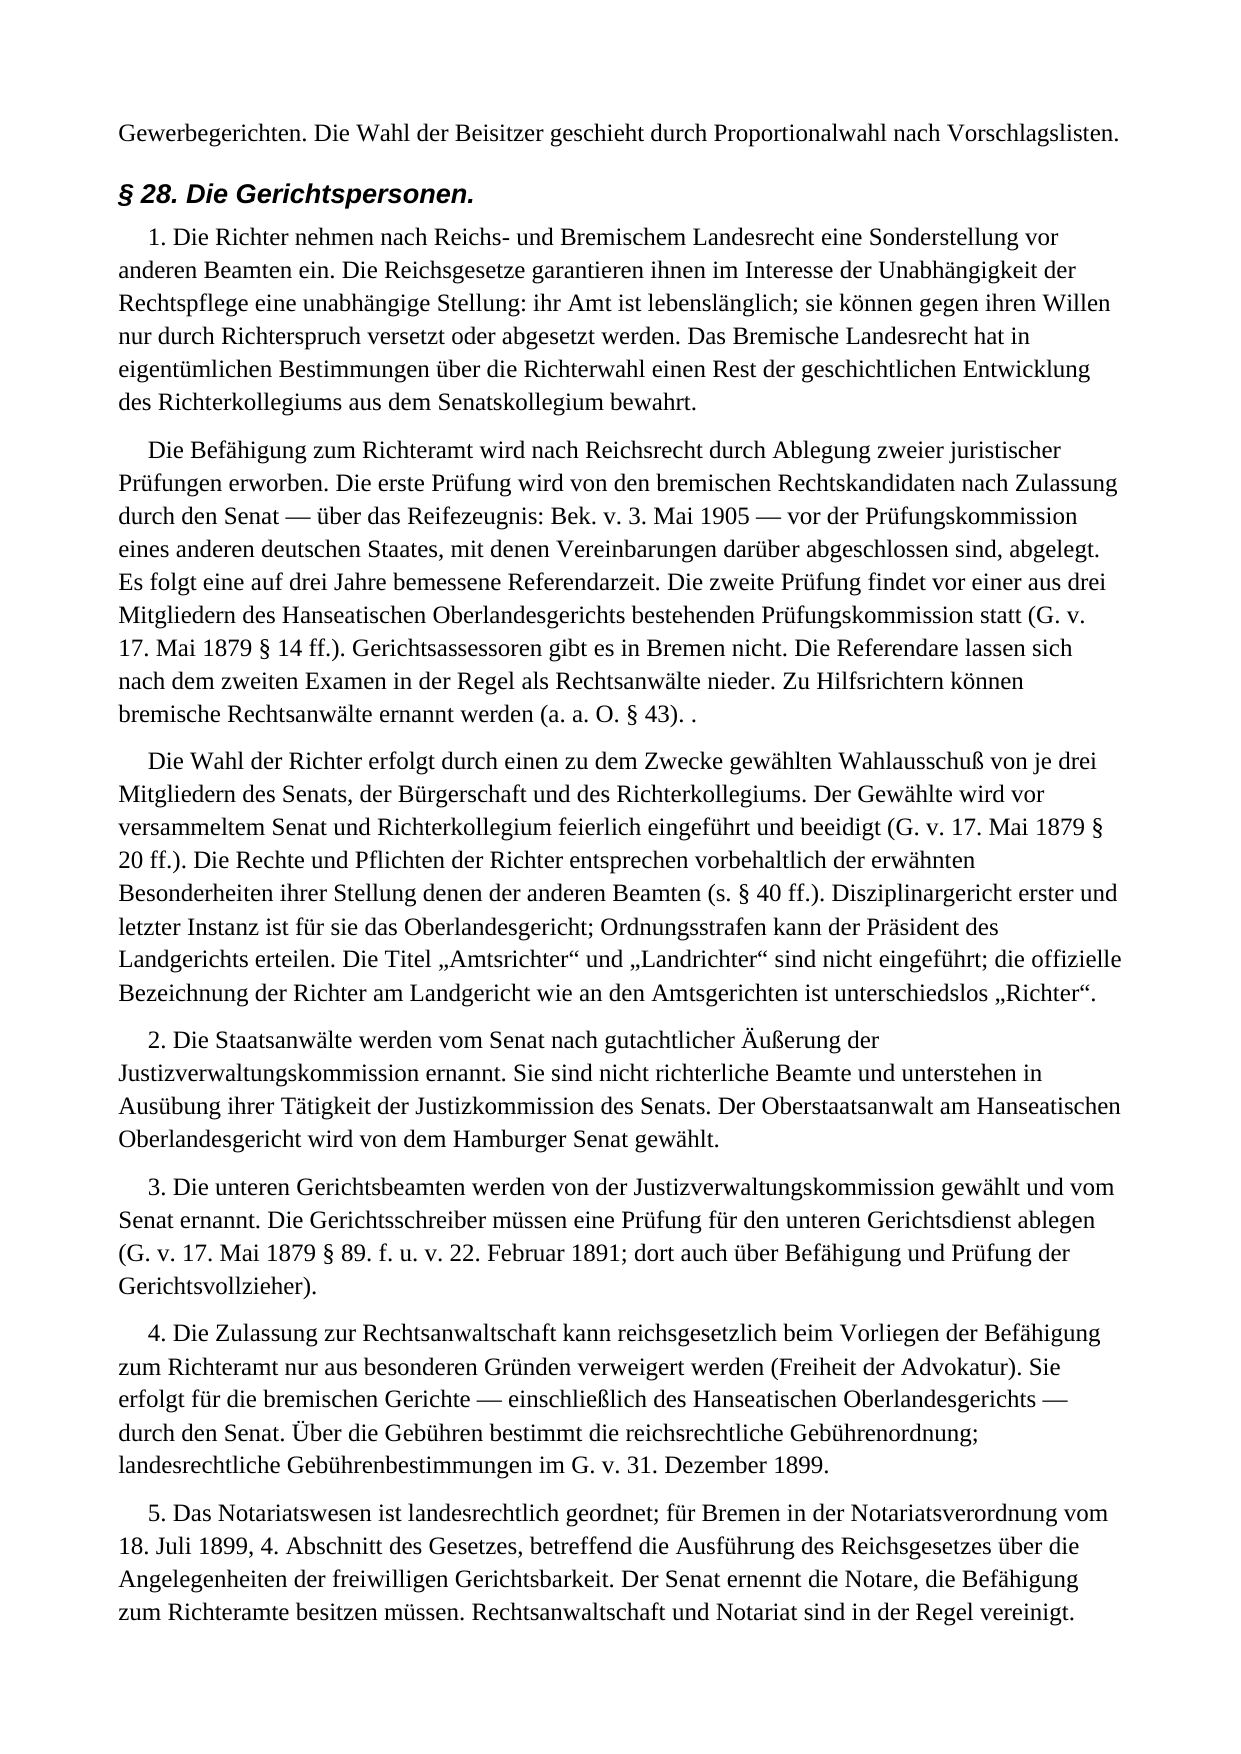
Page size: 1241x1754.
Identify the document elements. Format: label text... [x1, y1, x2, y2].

subtitle § 28. Die Gerichtspersonen. [118, 178, 1122, 209]
text 2. Die Staatsanwälte werden vom Senat nach gutachtlicher Äußerung der Justizverwaltungskommission ernannt. Sie sind nicht richterliche Beamte und unterstehen in Ausübung ihrer Tätigkeit der Justizkommission des Senats. Der Oberstaatsanwalt am Hanseatischen Oberlandesgericht wird von dem Hamburger Senat gewählt. [118, 1025, 1122, 1153]
text Die Befähigung zum Richteramt wird nach Reichsrecht durch Ablegung zweier juristischer Prüfungen erworben. Die erste Prüfung wird von den bremischen Rechtskandidaten nach Zulassung durch den Senat — über das Reifezeugnis: Bek. v. 3. Mai 1905 — vor der Prüfungskommission eines anderen deutschen Staates, mit denen Vereinbarungen darüber abgeschlossen sind, abgelegt. Es folgt eine auf drei Jahre bemessene Referendarzeit. Die zweite Prüfung findet vor einer aus drei Mitgliedern des Hanseatischen Oberlandesgerichts bestehenden Prüfungskommission statt (G. v. 17. Mai 1879 § 14 ff.). Gerichtsassessoren gibt es in Bremen nicht. Die Referendare lassen sich nach dem zweiten Examen in der Regel als Rechtsanwälte nieder. Zu Hilfsrichtern können bremische Rechtsanwälte ernannt werden (a. a. O. § 43). . [118, 435, 1122, 728]
text 5. Das Notariatswesen ist landesrechtlich geordnet; für Bremen in der Notariatsverordnung vom 18. Juli 1899, 4. Abschnitt des Gesetzes, betreffend die Ausführung des Reichsgesetzes über die Angelegenheiten der freiwilligen Gerichtsbarkeit. Der Senat ernennt die Notare, die Befähigung zum Richteramte besitzen müssen. Rechtsanwaltschaft und Notariat sind in der Regel vereinigt. [118, 1498, 1122, 1626]
text 3. Die unteren Gerichtsbeamten werden von der Justizverwaltungskommission gewählt und vom Senat ernannt. Die Gerichtsschreiber müssen eine Prüfung für den unteren Gerichtsdienst ablegen (G. v. 17. Mai 1879 § 89. f. u. v. 22. Februar 1891; dort auch über Befähigung und Prüfung der Gerichtsvollzieher). [118, 1172, 1122, 1300]
text 4. Die Zulassung zur Rechtsanwaltschaft kann reichsgesetzlich beim Vorliegen der Befähigung zum Richteramt nur aus besonderen Gründen verweigert werden (Freiheit der Advokatur). Sie erfolgt für die bremischen Gerichte — einschließlich des Hanseatischen Oberlandesgerichts — durch den Senat. Über die Gebühren bestimmt die reichsrechtliche Gebührenordnung; landesrechtliche Gebührenbestimmungen im G. v. 31. Dezember 1899. [118, 1318, 1122, 1479]
text Gewerbegerichten. Die Wahl der Beisitzer geschieht durch Proportionalwahl nach Vorschlagslisten. [118, 118, 1122, 147]
text 1. Die Richter nehmen nach Reichs- und Bremischem Landesrecht eine Sonderstellung vor anderen Beamten ein. Die Reichsgesetze garantieren ihnen im Interesse der Unabhängigkeit der Rechtspflege eine unabhängige Stellung: ihr Amt ist lebenslänglich; sie können gegen ihren Willen nur durch Richterspruch versetzt oder abgesetzt werden. Das Bremische Landesrecht hat in eigentümlichen Bestimmungen über die Richterwahl einen Rest der geschichtlichen Entwicklung des Richterkollegiums aus dem Senatskollegium bewahrt. [118, 222, 1122, 416]
text Die Wahl der Richter erfolgt durch einen zu dem Zwecke gewählten Wahlausschuß von je drei Mitgliedern des Senats, der Bürgerschaft und des Richterkollegiums. Der Gewählte wird vor versammeltem Senat und Richterkollegium feierlich eingeführt und beeidigt (G. v. 17. Mai 1879 § 20 ff.). Die Rechte und Pflichten der Richter entsprechen vorbehaltlich der erwähnten Besonderheiten ihrer Stellung denen der anderen Beamten (s. § 40 ff.). Disziplinargericht erster und letzter Instanz ist für sie das Oberlandesgericht; Ordnungsstrafen kann der Präsident des Landgerichts erteilen. Die Titel „Amtsrichter“ und „Landrichter“ sind nicht eingeführt; die offizielle Bezeichnung der Richter am Landgericht wie an den Amtsgerichten ist unterschiedslos „Richter“. [118, 746, 1122, 1006]
